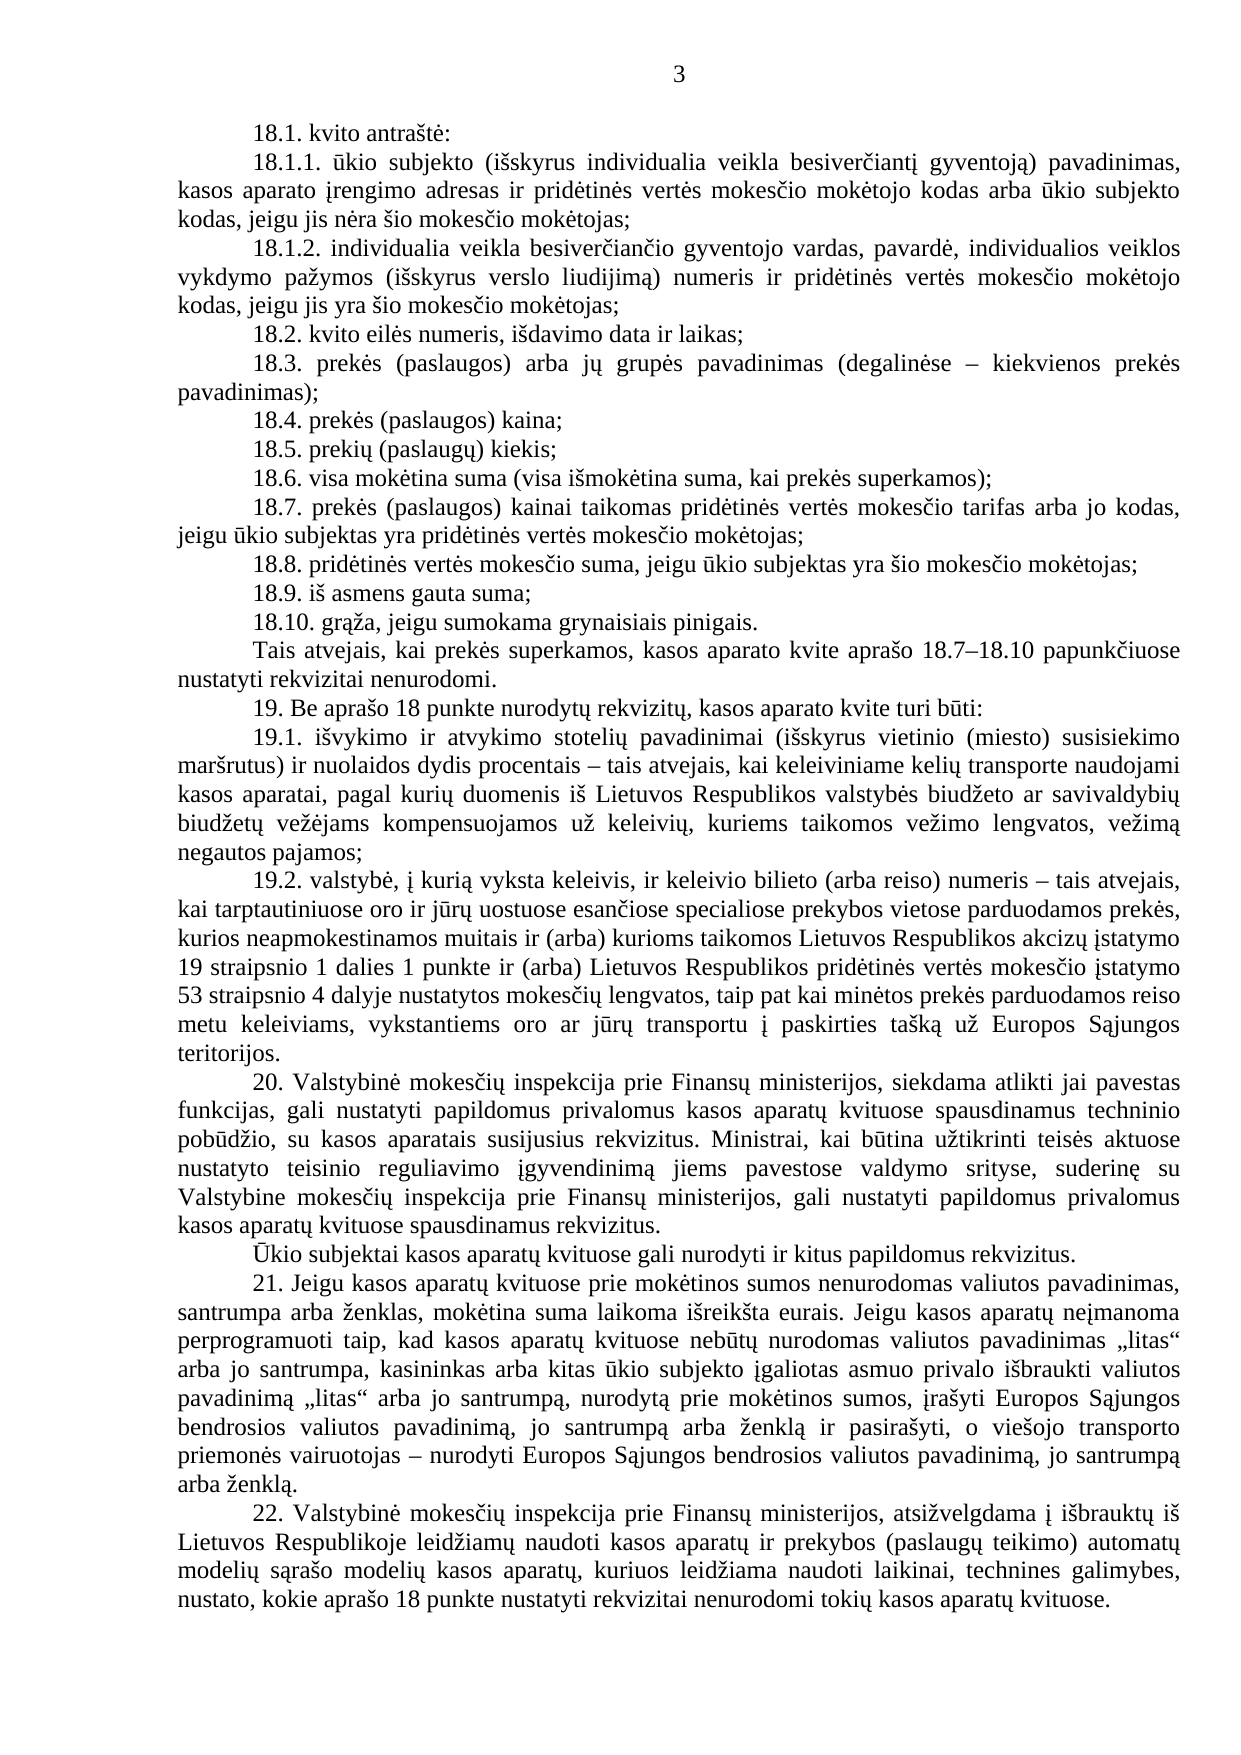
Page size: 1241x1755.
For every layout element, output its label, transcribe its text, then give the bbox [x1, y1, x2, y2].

text 18.2. kvito eilės numeris, išdavimo data ir laikas; [177, 319, 1181, 348]
text 18.5. prekių (paslaugų) kiekis; [177, 434, 1181, 463]
text Tais atvejais, kai prekės superkamos, kasos aparato kvite aprašo 18.7–18.10 papunkčiuose nustatyti rekvizitai nenurodomi. [177, 636, 1181, 693]
text 19.2. valstybė, į kurią vyksta keleivis, ir keleivio bilieto (arba reiso) numeris – tais atvejais, kai tarptautiniuose oro ir jūrų uostuose esančiose specialiose prekybos vietose parduodamos prekės, kurios neapmokestinamos muitais ir (arba) kurioms taikomos Lietuvos Respublikos akcizų įstatymo 19 straipsnio 1 dalies 1 punkte ir (arba) Lietuvos Respublikos pridėtinės vertės mokesčio įstatymo 53 straipsnio 4 dalyje nustatytos mokesčių lengvatos, taip pat kai minėtos prekės parduodamos reiso metu keleiviams, vykstantiems oro ar jūrų transportu į paskirties tašką už Europos Sąjungos teritorijos. [177, 866, 1181, 1067]
text 21. Jeigu kasos aparatų kvituose prie mokėtinos sumos nenurodomas valiutos pavadinimas, santrumpa arba ženklas, mokėtina suma laikoma išreikšta eurais. Jeigu kasos aparatų neįmanoma perprogramuoti taip, kad kasos aparatų kvituose nebūtų nurodomas valiutos pavadinimas „litas“ arba jo santrumpa, kasininkas arba kitas ūkio subjekto įgaliotas asmuo privalo išbraukti valiutos pavadinimą „litas“ arba jo santrumpą, nurodytą prie mokėtinos sumos, įrašyti Europos Sąjungos bendrosios valiutos pavadinimą, jo santrumpą arba ženklą ir pasirašyti, o viešojo transporto priemonės vairuotojas – nurodyti Europos Sąjungos bendrosios valiutos pavadinimą, jo santrumpą arba ženklą. [177, 1268, 1181, 1498]
text 18.4. prekės (paslaugos) kaina; [177, 406, 1181, 434]
text 20. Valstybinė mokesčių inspekcija prie Finansų ministerijos, siekdama atlikti jai pavestas funkcijas, gali nustatyti papildomus privalomus kasos aparatų kvituose spausdinamus techninio pobūdžio, su kasos aparatais susijusius rekvizitus. Ministrai, kai būtina užtikrinti teisės aktuose nustatyto teisinio reguliavimo įgyvendinimą jiems pavestose valdymo srityse, suderinę su Valstybine mokesčių inspekcija prie Finansų ministerijos, gali nustatyti papildomus privalomus kasos aparatų kvituose spausdinamus rekvizitus. [177, 1067, 1181, 1239]
text 18.10. grąža, jeigu sumokama grynaisiais pinigais. [177, 607, 1181, 636]
text 18.9. iš asmens gauta suma; [177, 578, 1181, 607]
text 18.6. visa mokėtina suma (visa išmokėtina suma, kai prekės superkamos); [177, 463, 1181, 492]
text 18.1. kvito antraštė: [177, 118, 1181, 147]
text 19.1. išvykimo ir atvykimo stotelių pavadinimai (išskyrus vietinio (miesto) susisiekimo maršrutus) ir nuolaidos dydis procentais – tais atvejais, kai keleiviniame kelių transporte naudojami kasos aparatai, pagal kurių duomenis iš Lietuvos Respublikos valstybės biudžeto ar savivaldybių biudžetų vežėjams kompensuojamos už keleivių, kuriems taikomos vežimo lengvatos, vežimą negautos pajamos; [177, 722, 1181, 866]
text 18.3. prekės (paslaugos) arba jų grupės pavadinimas (degalinėse – kiekvienos prekės pavadinimas); [177, 348, 1181, 406]
text 18.8. pridėtinės vertės mokesčio suma, jeigu ūkio subjektas yra šio mokesčio mokėtojas; [177, 549, 1181, 578]
text 18.1.2. individualia veikla besiverčiančio gyventojo vardas, pavardė, individualios veiklos vykdymo pažymos (išskyrus verslo liudijimą) numeris ir pridėtinės vertės mokesčio mokėtojo kodas, jeigu jis yra šio mokesčio mokėtojas; [177, 233, 1181, 319]
text 19. Be aprašo 18 punkte nurodytų rekvizitų, kasos aparato kvite turi būti: [177, 693, 1181, 722]
text 18.7. prekės (paslaugos) kainai taikomas pridėtinės vertės mokesčio tarifas arba jo kodas, jeigu ūkio subjektas yra pridėtinės vertės mokesčio mokėtojas; [177, 492, 1181, 549]
text 22. Valstybinė mokesčių inspekcija prie Finansų ministerijos, atsižvelgdama į išbrauktų iš Lietuvos Respublikoje leidžiamų naudoti kasos aparatų ir prekybos (paslaugų teikimo) automatų modelių sąrašo modelių kasos aparatų, kuriuos leidžiama naudoti laikinai, technines galimybes, nustato, kokie aprašo 18 punkte nustatyti rekvizitai nenurodomi tokių kasos aparatų kvituose. [177, 1498, 1181, 1613]
text Ūkio subjektai kasos aparatų kvituose gali nurodyti ir kitus papildomus rekvizitus. [177, 1239, 1181, 1268]
text 18.1.1. ūkio subjekto (išskyrus individualia veikla besiverčiantį gyventoją) pavadinimas, kasos aparato įrengimo adresas ir pridėtinės vertės mokesčio mokėtojo kodas arba ūkio subjekto kodas, jeigu jis nėra šio mokesčio mokėtojas; [177, 147, 1181, 233]
